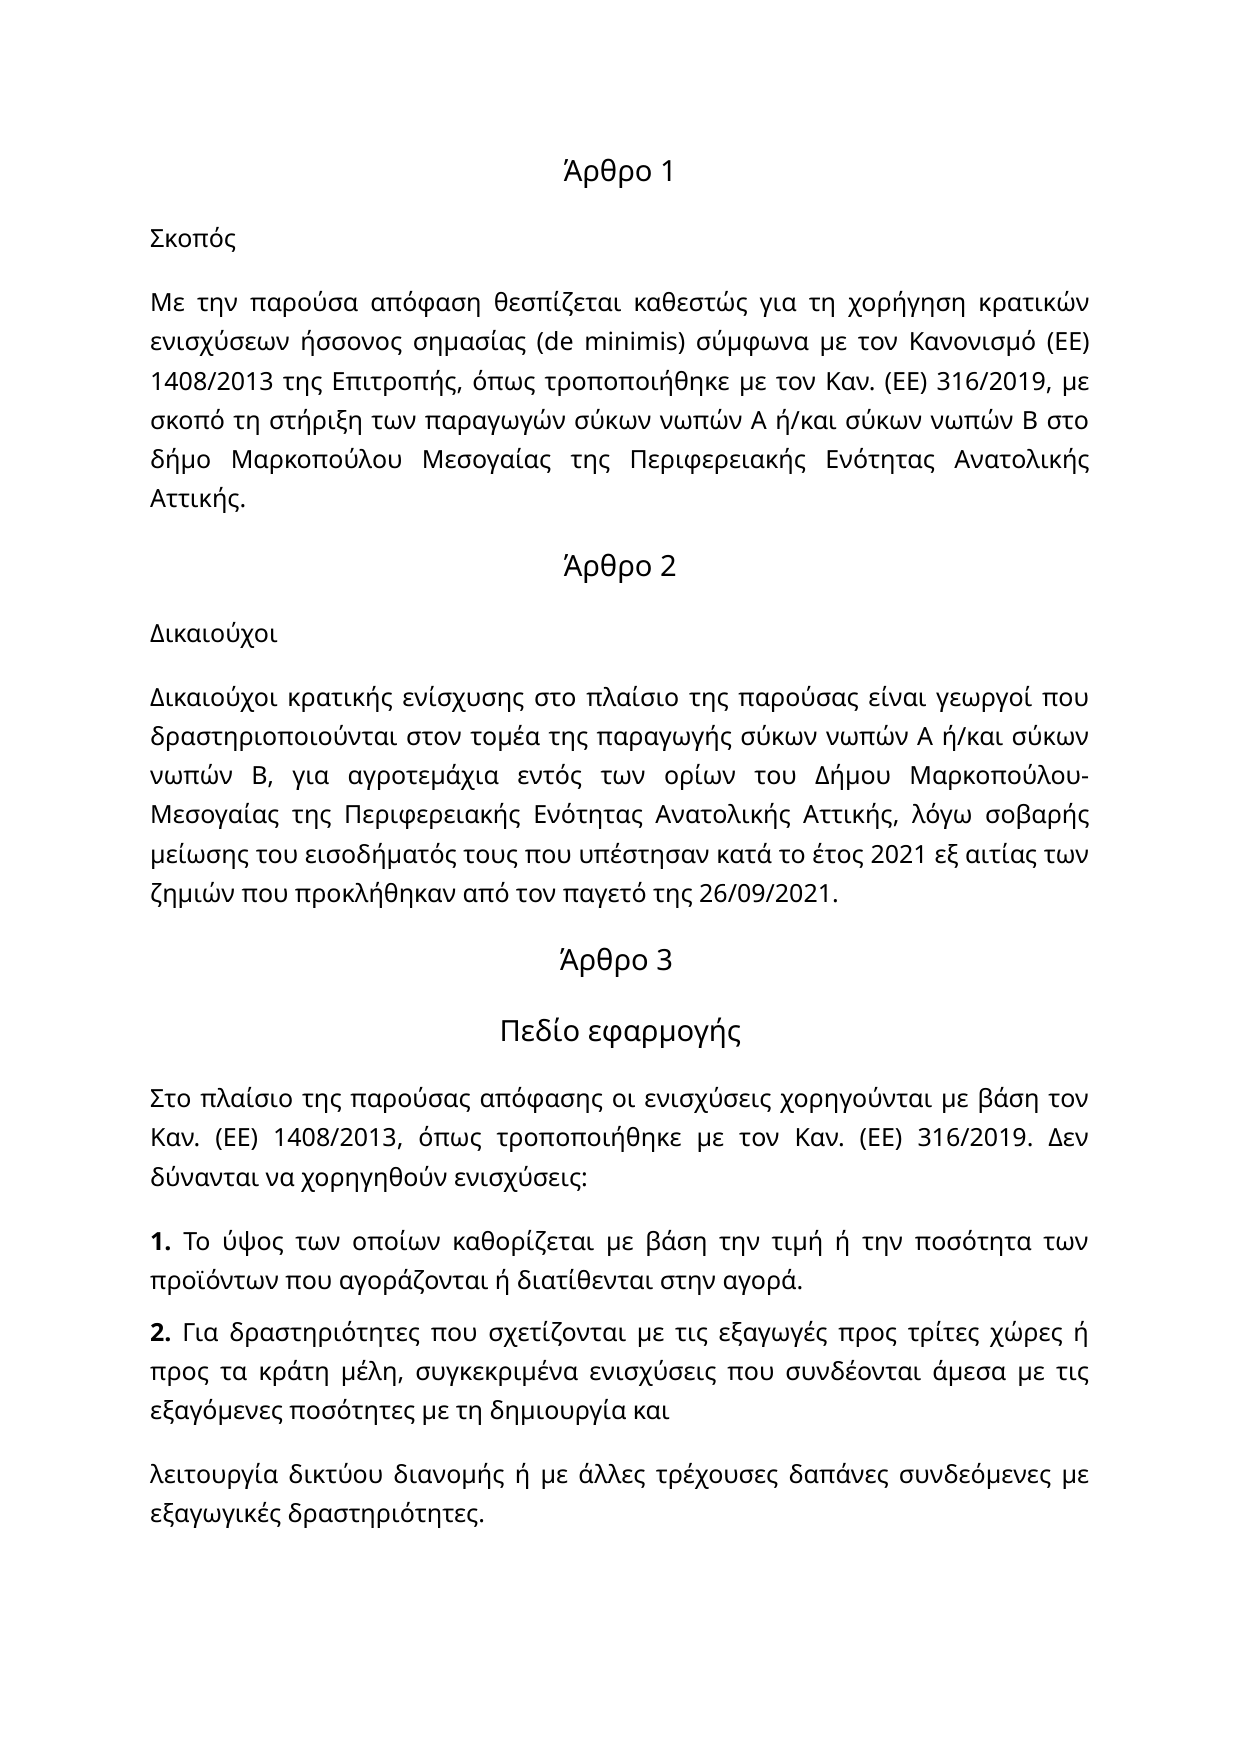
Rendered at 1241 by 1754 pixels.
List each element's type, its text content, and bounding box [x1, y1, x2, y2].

text Με την παρούσα απόφαση θεσπίζεται καθεστώς για τη χορήγηση κρατικών ενισχύσεων ήσσονος σημασίας (de minimis) σύμφωνα με τον Κανονισμό (ΕΕ) 1408/2013 της Επιτροπής, όπως τροποποιήθηκε με τον Καν. (ΕΕ) 316/2019, με σκοπό τη στήριξη των παραγωγών σύκων νωπών Α ή/και σύκων νωπών Β στο δήμο Μαρκοπούλου Μεσογαίας της Περιφερειακής Ενότητας Ανατολικής Αττικής. [150, 285, 1090, 515]
text 2. Για δραστηριότητες που σχετίζονται με τις εξαγωγές προς τρίτες χώρες ή προς τα κράτη μέλη, συγκεκριμένα ενισχύσεις που συνδέονται άμεσα με τις εξαγόμενες ποσότητες με τη δημιουργία και [150, 1314, 1090, 1427]
subtitle Άρθρο 2 [150, 545, 1090, 584]
text 1. Το ύψος των οποίων καθορίζεται με βάση την τιμή ή την ποσότητα των προϊόντων που αγοράζονται ή διατίθενται στην αγορά. [150, 1223, 1090, 1297]
subtitle Άρθρο 3 [150, 939, 1090, 979]
text Στο πλαίσιο της παρούσας απόφασης οι ενισχύσεις χορηγούνται με βάση τον Καν. (ΕΕ) 1408/2013, όπως τροποποιήθηκε με τον Καν. (ΕΕ) 316/2019. Δεν δύνανται να χορηγηθούν ενισχύσεις: [150, 1081, 1090, 1193]
text Δικαιούχοι κρατικής ενίσχυσης στο πλαίσιο της παρούσας είναι γεωργοί που δραστηριοποιούνται στον τομέα της παραγωγής σύκων νωπών Α ή/και σύκων νωπών Β, για αγροτεμάχια εντός των ορίων του Δήμου Μαρκοπούλου- Μεσογαίας της Περιφερειακής Ενότητας Ανατολικής Αττικής, λόγω σοβαρής μείωσης του εισοδήματός τους που υπέστησαν κατά το έτος 2021 εξ αιτίας των ζημιών που προκλήθηκαν από τον παγετό της 26/09/2021. [150, 679, 1090, 909]
text Σκοπός [150, 221, 1090, 255]
text Δικαιούχοι [150, 615, 1090, 649]
subtitle Άρθρο 1 [150, 150, 1090, 190]
subtitle Πεδίο εφαρμογής [150, 1010, 1090, 1050]
text λειτουργία δικτύου διανομής ή με άλλες τρέχουσες δαπάνες συνδεόμενες με εξαγωγικές δραστηριότητες. [150, 1457, 1090, 1530]
